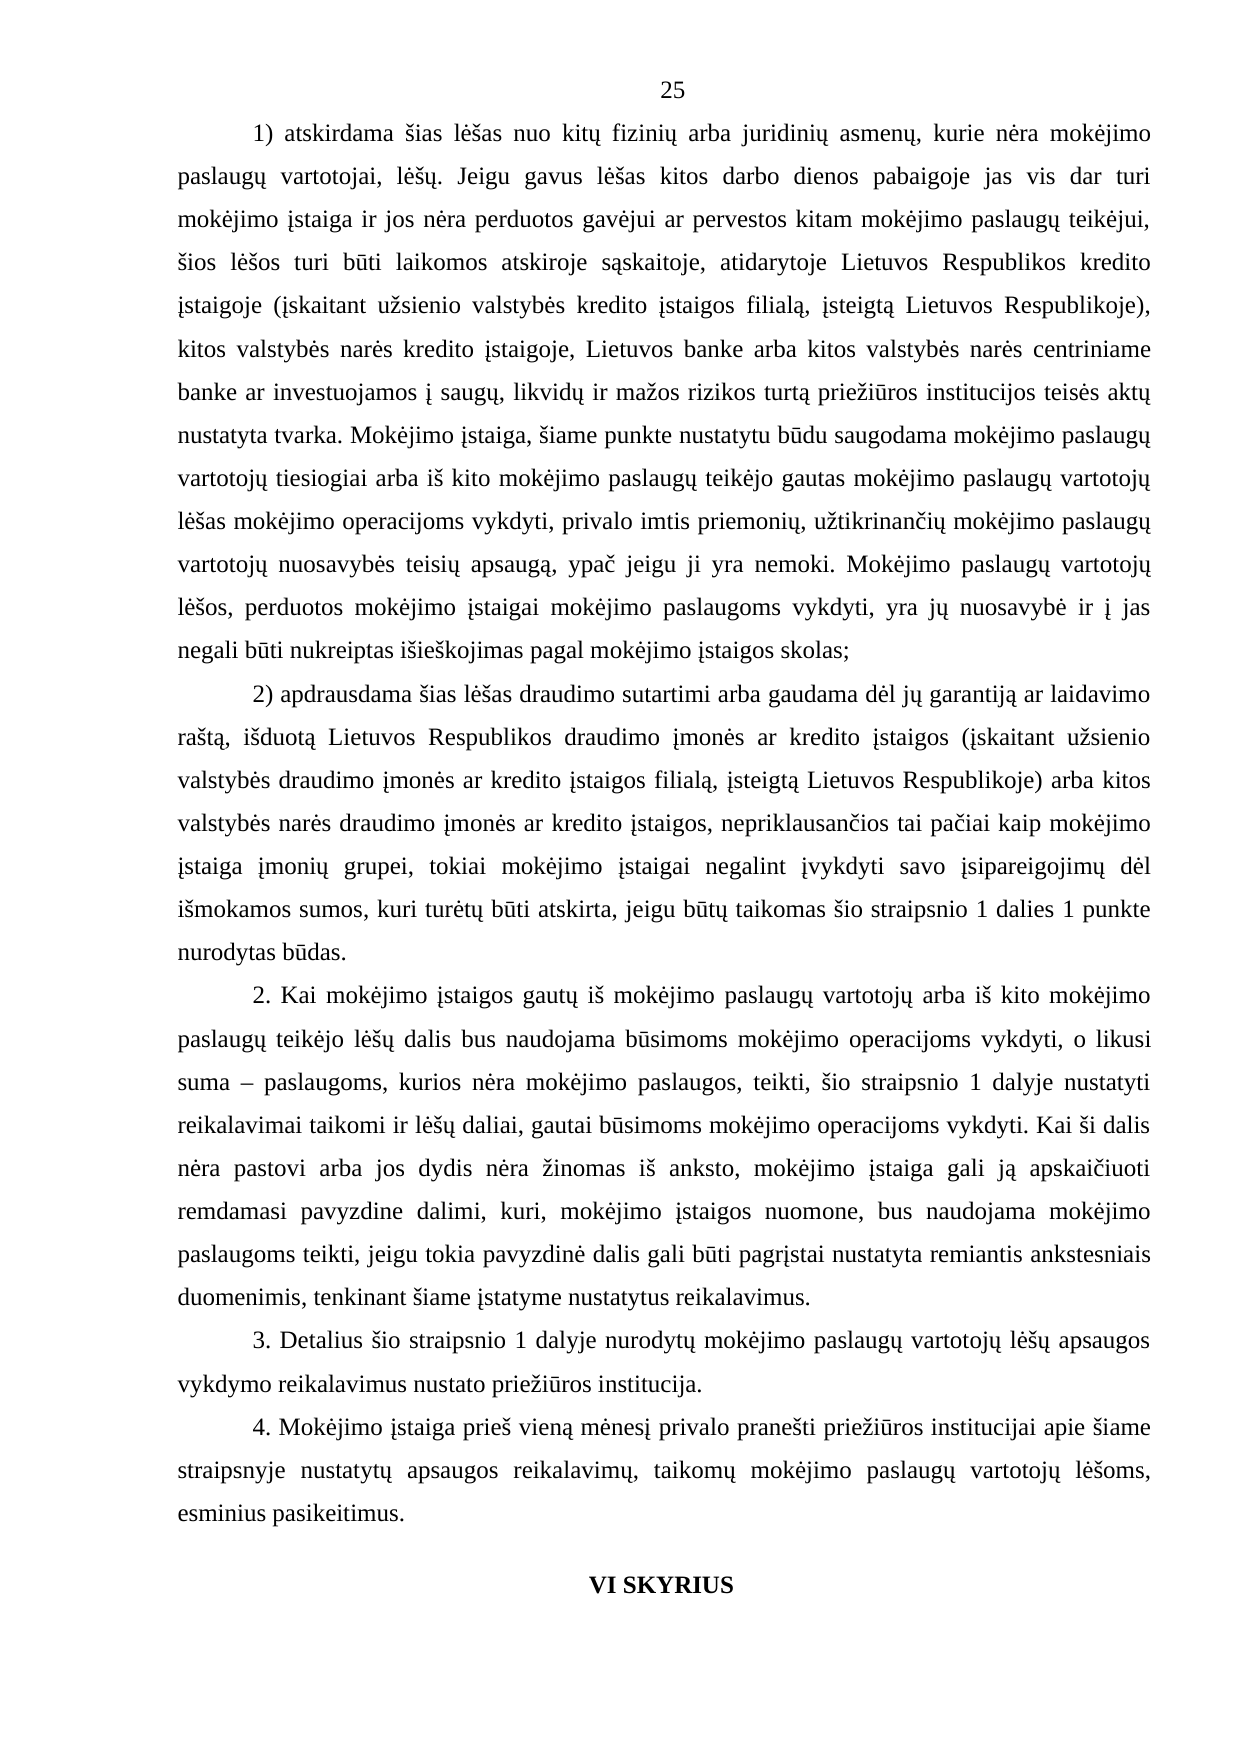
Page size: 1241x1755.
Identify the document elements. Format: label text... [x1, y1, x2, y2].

text VI SKYRIUS [177, 1570, 1152, 1599]
text 1) atskirdama šias lėšas nuo kitų fizinių arba juridinių asmenų, kurie nėra mokėjimo paslaugų vartotojai, lėšų. Jeigu gavus lėšas kitos darbo dienos pabaigoje jas vis dar turi mokėjimo įstaiga ir jos nėra perduotos gavėjui ar pervestos kitam mokėjimo paslaugų teikėjui, šios lėšos turi būti laikomos atskiroje sąskaitoje, atidarytoje Lietuvos Respublikos kredito įstaigoje (įskaitant užsienio valstybės kredito įstaigos filialą, įsteigtą Lietuvos Respublikoje), kitos valstybės narės kredito įstaigoje, Lietuvos banke arba kitos valstybės narės centriniame banke ar investuojamos į saugų, likvidų ir mažos rizikos turtą priežiūros institucijos teisės aktų nustatyta tvarka. Mokėjimo įstaiga, šiame punkte nustatytu būdu saugodama mokėjimo paslaugų vartotojų tiesiogiai arba iš kito mokėjimo paslaugų teikėjo gautas mokėjimo paslaugų vartotojų lėšas mokėjimo operacijoms vykdyti, privalo imtis priemonių, užtikrinančių mokėjimo paslaugų vartotojų nuosavybės teisių apsaugą, ypač jeigu ji yra nemoki. Mokėjimo paslaugų vartotojų lėšos, perduotos mokėjimo įstaigai mokėjimo paslaugoms vykdyti, yra jų nuosavybė ir į jas negali būti nukreiptas išieškojimas pagal mokėjimo įstaigos skolas; [177, 118, 1152, 664]
text 2) apdrausdama šias lėšas draudimo sutartimi arba gaudama dėl jų garantiją ar laidavimo raštą, išduotą Lietuvos Respublikos draudimo įmonės ar kredito įstaigos (įskaitant užsienio valstybės draudimo įmonės ar kredito įstaigos filialą, įsteigtą Lietuvos Respublikoje) arba kitos valstybės narės draudimo įmonės ar kredito įstaigos, nepriklausančios tai pačiai kaip mokėjimo įstaiga įmonių grupei, tokiai mokėjimo įstaigai negalint įvykdyti savo įsipareigojimų dėl išmokamos sumos, kuri turėtų būti atskirta, jeigu būtų taikomas šio straipsnio 1 dalies 1 punkte nurodytas būdas. [177, 679, 1152, 966]
text 2. Kai mokėjimo įstaigos gautų iš mokėjimo paslaugų vartotojų arba iš kito mokėjimo paslaugų teikėjo lėšų dalis bus naudojama būsimoms mokėjimo operacijoms vykdyti, o likusi suma – paslaugoms, kurios nėra mokėjimo paslaugos, teikti, šio straipsnio 1 dalyje nustatyti reikalavimai taikomi ir lėšų daliai, gautai būsimoms mokėjimo operacijoms vykdyti. Kai ši dalis nėra pastovi arba jos dydis nėra žinomas iš anksto, mokėjimo įstaiga gali ją apskaičiuoti remdamasi pavyzdine dalimi, kuri, mokėjimo įstaigos nuomone, bus naudojama mokėjimo paslaugoms teikti, jeigu tokia pavyzdinė dalis gali būti pagrįstai nustatyta remiantis ankstesniais duomenimis, tenkinant šiame įstatyme nustatytus reikalavimus. [177, 981, 1152, 1311]
text 3. Detalius šio straipsnio 1 dalyje nurodytų mokėjimo paslaugų vartotojų lėšų apsaugos vykdymo reikalavimus nustato priežiūros institucija. [177, 1326, 1152, 1397]
text 4. Mokėjimo įstaiga prieš vieną mėnesį privalo pranešti priežiūros institucijai apie šiame straipsnyje nustatytų apsaugos reikalavimų, taikomų mokėjimo paslaugų vartotojų lėšoms, esminius pasikeitimus. [177, 1412, 1152, 1527]
